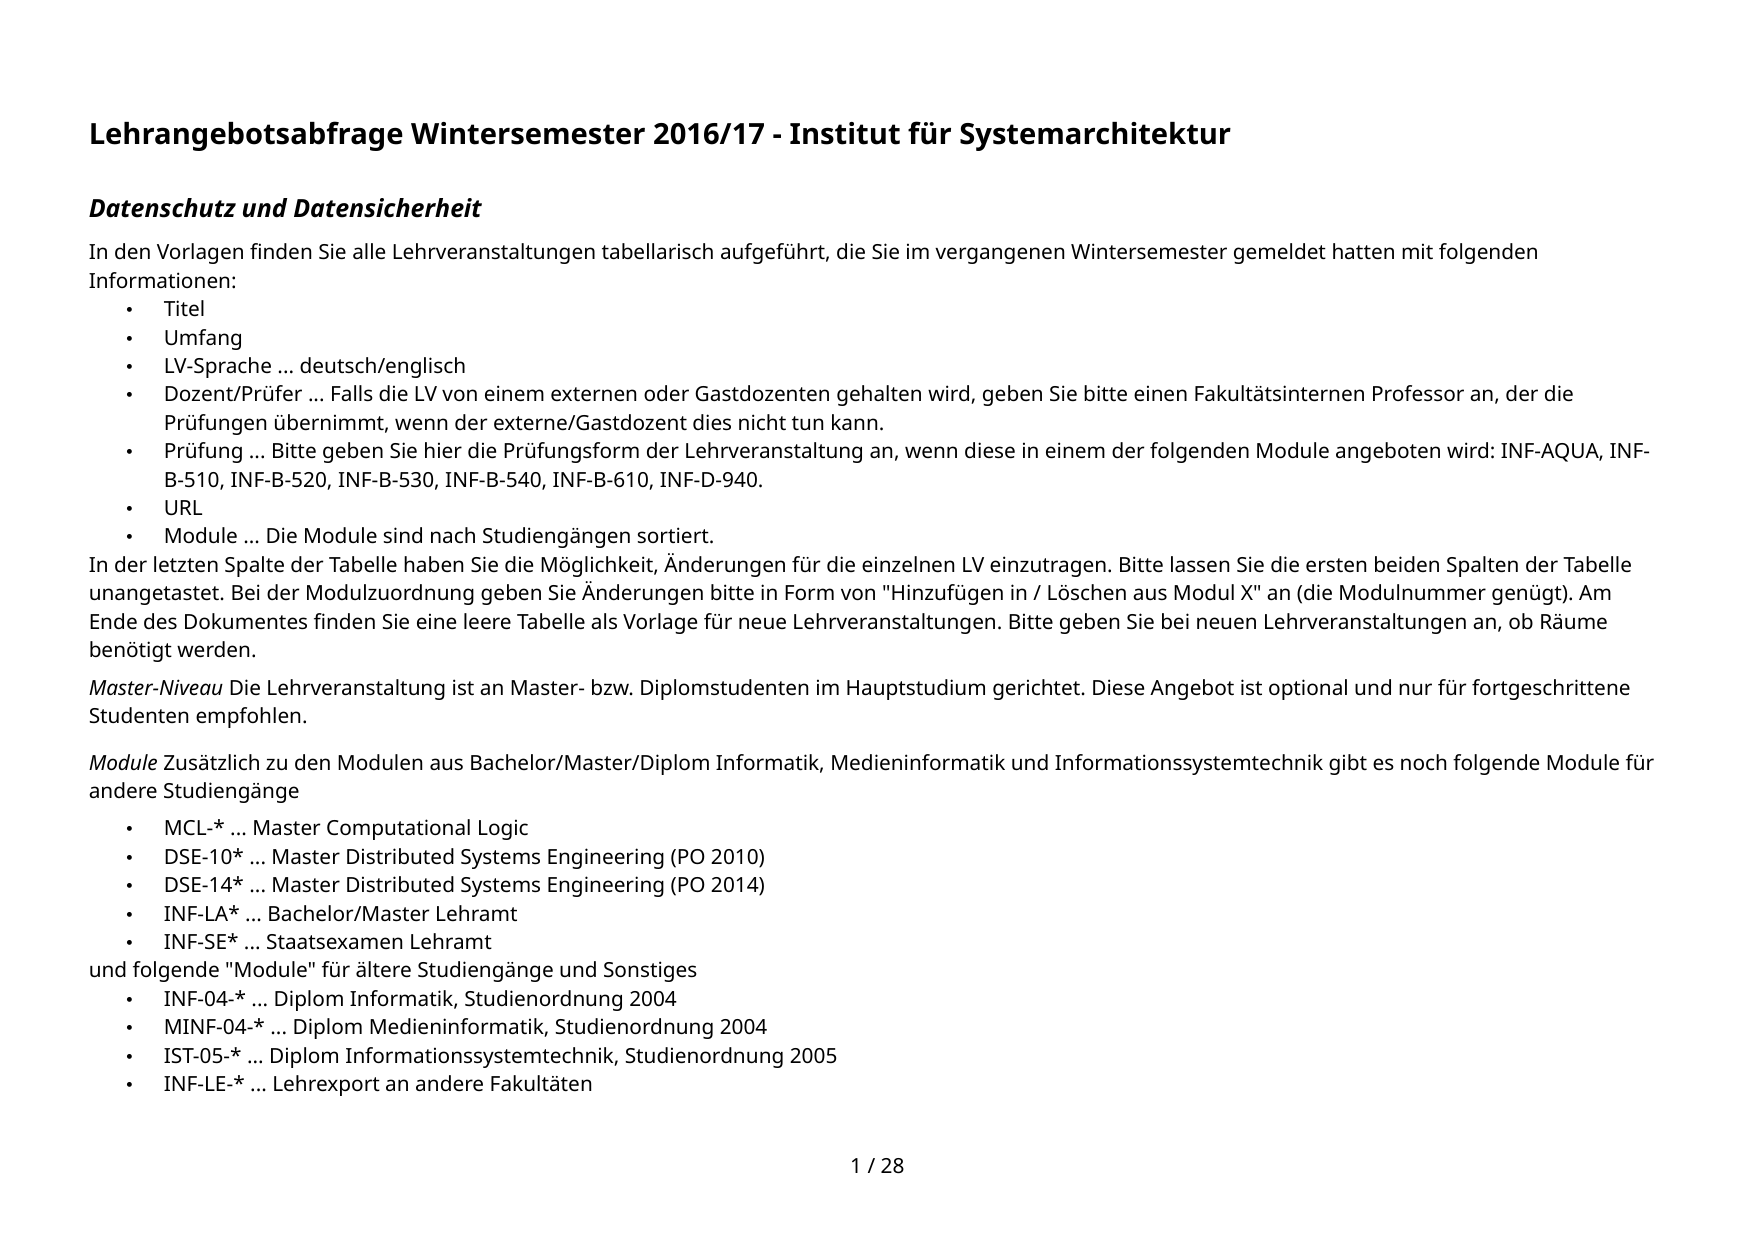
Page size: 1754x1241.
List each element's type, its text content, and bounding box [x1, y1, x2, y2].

text Master-Niveau Die Lehrveranstaltung ist an Master- bzw. Diplomstudenten im Hauptstudium gerichtet. Diese Angebot ist optional und nur für fortgeschrittene Studenten empfohlen. [88, 673, 1665, 730]
list IST-05-* ... Diplom Informationssystemtechnik, Studienordnung 2005 [126, 1041, 1665, 1069]
list MINF-04-* ... Diplom Medieninformatik, Studienordnung 2004 [126, 1012, 1665, 1041]
list Dozent/Prüfer ... Falls die LV von einem externen oder Gastdozenten gehalten wird, geben Sie bitte einen Fakultätsinternen Professor an, der die Prüfungen übernimmt, wenn der externe/Gastdozent dies nicht tun kann. [126, 379, 1665, 436]
text In der letzten Spalte der Tabelle haben Sie die Möglichkeit, Änderungen für die einzelnen LV einzutragen. Bitte lassen Sie die ersten beiden Spalten der Tabelle unangetastet. Bei der Modulzuordnung geben Sie Änderungen bitte in Form von "Hinzufügen in / Löschen aus Modul X" an (die Modulnummer genügt). Am Ende des Dokumentes finden Sie eine leere Tabelle als Vorlage für neue Lehrveranstaltungen. Bitte geben Sie bei neuen Lehrveranstaltungen an, ob Räume benötigt werden. [88, 550, 1665, 664]
list URL [126, 493, 1665, 522]
list INF-04-* ... Diplom Informatik, Studienordnung 2004 [126, 984, 1665, 1012]
list Prüfung ... Bitte geben Sie hier die Prüfungsform der Lehrveranstaltung an, wenn diese in einem der folgenden Module angeboten wird: INF-AQUA, INF-B-510, INF-B-520, INF-B-530, INF-B-540, INF-B-610, INF-D-940. [126, 436, 1665, 493]
list LV-Sprache ... deutsch/englisch [126, 351, 1665, 379]
list DSE-14* ... Master Distributed Systems Engineering (PO 2014) [126, 870, 1665, 899]
text Module Zusätzlich zu den Modulen aus Bachelor/Master/Diplom Informatik, Medieninformatik und Informationssystemtechnik gibt es noch folgende Module für andere Studiengänge [88, 748, 1665, 804]
list MCL-* ... Master Computational Logic [126, 813, 1665, 842]
list Titel [126, 294, 1665, 323]
list Umfang [126, 323, 1665, 351]
list INF-SE* ... Staatsexamen Lehramt [126, 927, 1665, 956]
text und folgende "Module" für ältere Studiengänge und Sonstiges [88, 956, 1665, 984]
subtitle Lehrangebotsabfrage Wintersemester 2016/17 - Institut für Systemarchitektur [88, 113, 1665, 153]
list INF-LE-* ... Lehrexport an andere Fakultäten [126, 1069, 1665, 1098]
list DSE-10* ... Master Distributed Systems Engineering (PO 2010) [126, 842, 1665, 870]
list Module ... Die Module sind nach Studiengängen sortiert. [126, 522, 1665, 550]
subtitle Datenschutz und Datensicherheit [88, 191, 1665, 225]
text In den Vorlagen finden Sie alle Lehrveranstaltungen tabellarisch aufgeführt, die Sie im vergangenen Wintersemester gemeldet hatten mit folgenden Informationen: [88, 237, 1665, 294]
list INF-LA* ... Bachelor/Master Lehramt [126, 899, 1665, 927]
